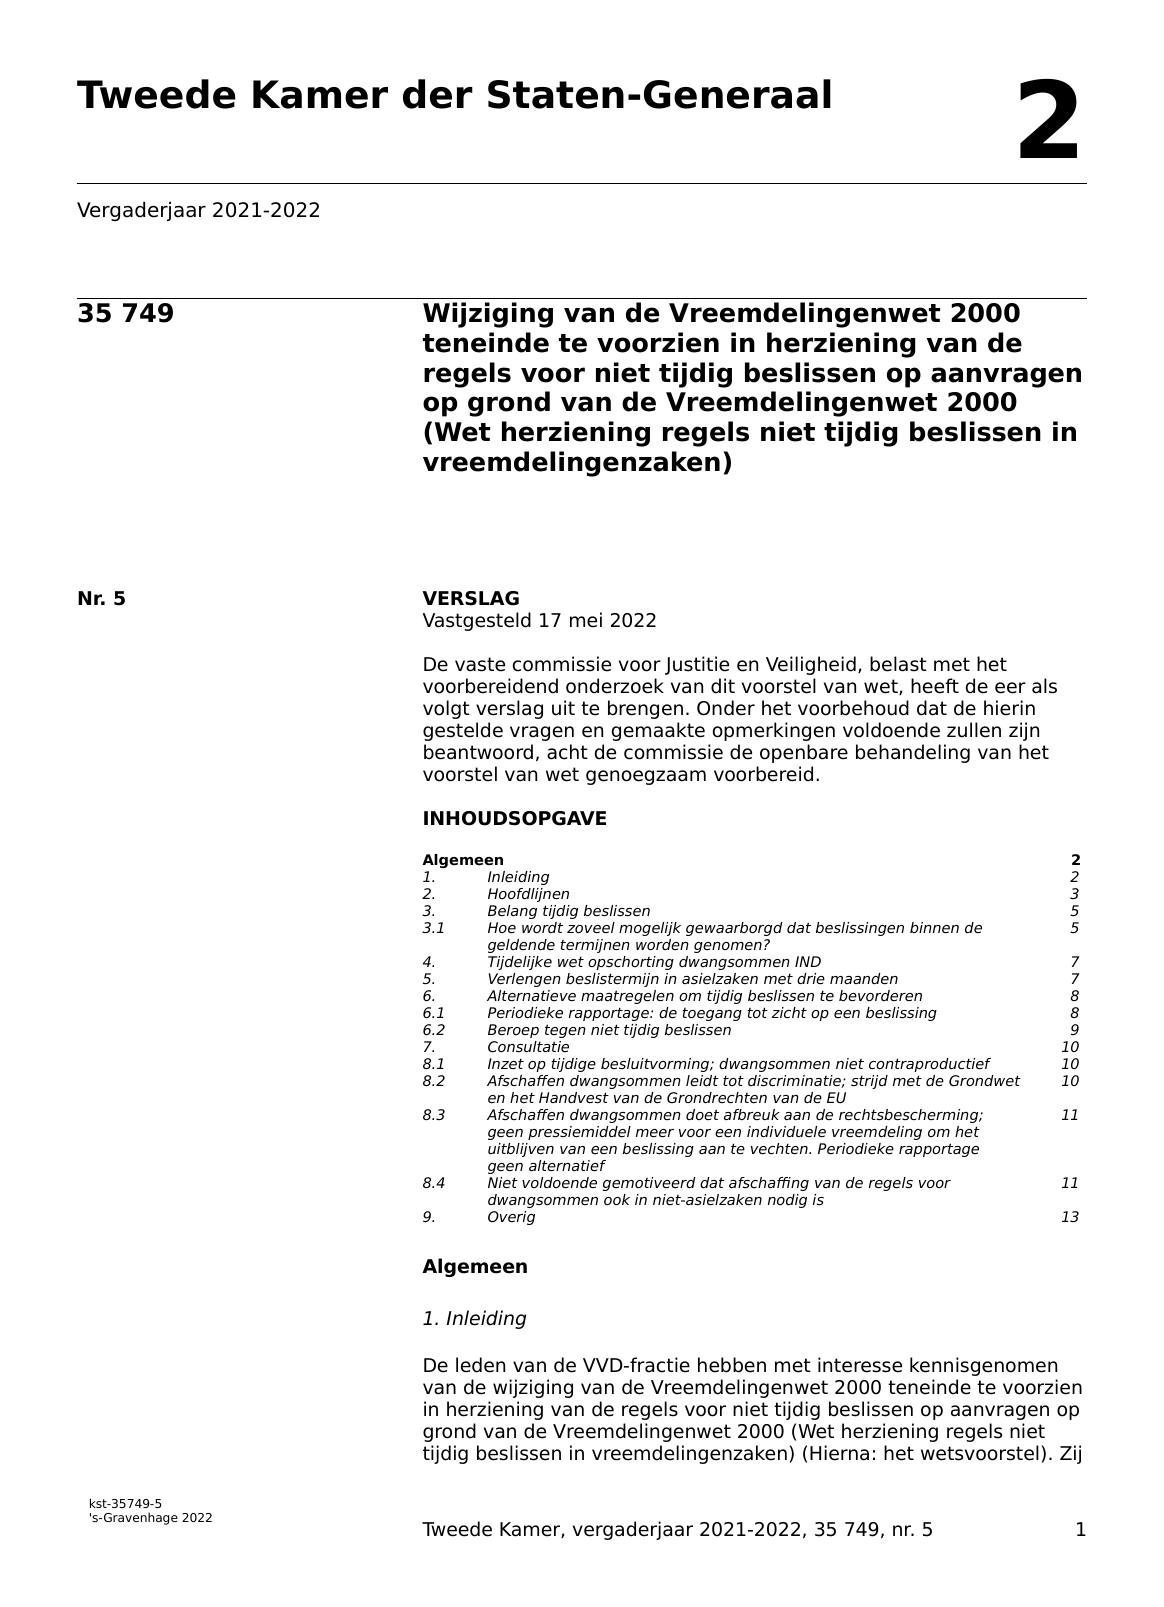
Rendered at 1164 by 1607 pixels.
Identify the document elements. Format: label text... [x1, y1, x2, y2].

table_cell 10 [1028, 1056, 1087, 1073]
table_header 2 [1028, 852, 1087, 869]
table_cell 5 [1028, 920, 1087, 954]
table_cell 5 [1028, 903, 1087, 920]
table_header Algemeen [422, 852, 1028, 869]
table_cell Tijdelijke wet opschorting dwangsommen IND [481, 954, 1028, 971]
table_cell 4. [422, 954, 481, 971]
table_cell Afschaffen dwangsommen doet afbreuk aan de rechtsbescherming; geen pressiemiddel meer voor een individuele vreemdeling om het uitblijven van een beslissing aan te vechten. Periodieke rapportage geen alternatief [481, 1107, 1028, 1175]
table_header 2 [886, 59, 1087, 183]
table_cell 9 [1028, 1022, 1087, 1039]
table_cell 13 [1028, 1209, 1087, 1226]
table_cell Inleiding [481, 869, 1028, 886]
table_cell Inzet op tijdige besluitvorming; dwangsommen niet contraproductief [481, 1056, 1028, 1073]
table_cell 10 [1028, 1073, 1087, 1107]
table_cell Beroep tegen niet tijdig beslissen [481, 1022, 1028, 1039]
table_cell Hoofdlijnen [481, 886, 1028, 903]
table_cell Verlengen beslistermijn in asielzaken met drie maanden [481, 971, 1028, 988]
text Vastgesteld 17 mei 2022 [422, 610, 1087, 632]
table_cell 6.2 [422, 1022, 481, 1039]
table_cell 9. [422, 1209, 481, 1226]
table_header Tweede Kamer der Staten-Generaal [77, 59, 886, 183]
table_cell Consultatie [481, 1039, 1028, 1056]
table_cell 2. [422, 886, 481, 903]
text 's-Gravenhage 2022 [88, 1511, 323, 1525]
table_cell 2 [1028, 869, 1087, 886]
subtitle 35 749 Wijziging van de Vreemdelingenwet 2000 teneinde te voorzien in herziening van de regels voor niet tijdig beslissen op aanvragen op grond van de Vreemdelingenwet 2000 (Wet herziening regels niet tijdig beslissen in vreemdelingenzaken) [77, 299, 1087, 477]
table_cell 6. [422, 988, 481, 1005]
text De leden van de VVD-fractie hebben met interesse kennisgenomen van de wijziging van de Vreemdelingenwet 2000 teneinde te voorzien in herziening van de regels voor niet tijdig beslissen op aanvragen op grond van de Vreemdelingenwet 2000 (Wet herziening regels niet tijdig beslissen in vreemdelingenzaken) (Hierna: het wetsvoorstel). Zij [422, 1355, 1087, 1464]
table_cell 8 [1028, 1005, 1087, 1022]
table_cell Belang tijdig beslissen [481, 903, 1028, 920]
table_cell 8.3 [422, 1107, 481, 1175]
subtitle Algemeen [422, 1256, 1087, 1278]
table_cell Alternatieve maatregelen om tijdig beslissen te bevorderen [481, 988, 1028, 1005]
subtitle 1. Inleiding [422, 1308, 1087, 1330]
table_cell 8.2 [422, 1073, 481, 1107]
table_cell 7 [1028, 971, 1087, 988]
table_cell 11 [1028, 1175, 1087, 1209]
subtitle Nr. 5 VERSLAG [77, 588, 1087, 610]
subtitle INHOUDSOPGAVE [422, 808, 1087, 830]
table_cell 6.1 [422, 1005, 481, 1022]
table_cell Periodieke rapportage: de toegang tot zicht op een beslissing [481, 1005, 1028, 1022]
text De vaste commissie voor Justitie en Veiligheid, belast met het voorbereidend onderzoek van dit voorstel van wet, heeft de eer als volgt verslag uit te brengen. Onder het voorbehoud dat de hierin gestelde vragen en gemaakte opmerkingen voldoende zullen zijn beantwoord, acht de commissie de openbare behandeling van het voorstel van wet genoegzaam voorbereid. [422, 654, 1087, 786]
table_cell 8.4 [422, 1175, 481, 1209]
table_cell 3.1 [422, 920, 481, 954]
table_cell Overig [481, 1209, 1028, 1226]
table_cell 1. [422, 869, 481, 886]
table_cell 11 [1028, 1107, 1087, 1175]
table_cell Hoe wordt zoveel mogelijk gewaarborgd dat beslissingen binnen de geldende termijnen worden genomen? [481, 920, 1028, 954]
table_cell 7 [1028, 954, 1087, 971]
table_cell 8.1 [422, 1056, 481, 1073]
table_cell Afschaffen dwangsommen leidt tot discriminatie; strijd met de Grondwet en het Handvest van de Grondrechten van de EU [481, 1073, 1028, 1107]
table_cell 3 [1028, 886, 1087, 903]
table_cell 8 [1028, 988, 1087, 1005]
text kst-35749-5 [88, 1497, 323, 1511]
table_cell 10 [1028, 1039, 1087, 1056]
table_cell Vergaderjaar 2021-2022 [77, 184, 1087, 298]
table_cell 3. [422, 903, 481, 920]
table_cell 7. [422, 1039, 481, 1056]
table_cell Niet voldoende gemotiveerd dat afschaffing van de regels voor dwangsommen ook in niet-asielzaken nodig is [481, 1175, 1028, 1209]
table_cell 5. [422, 971, 481, 988]
